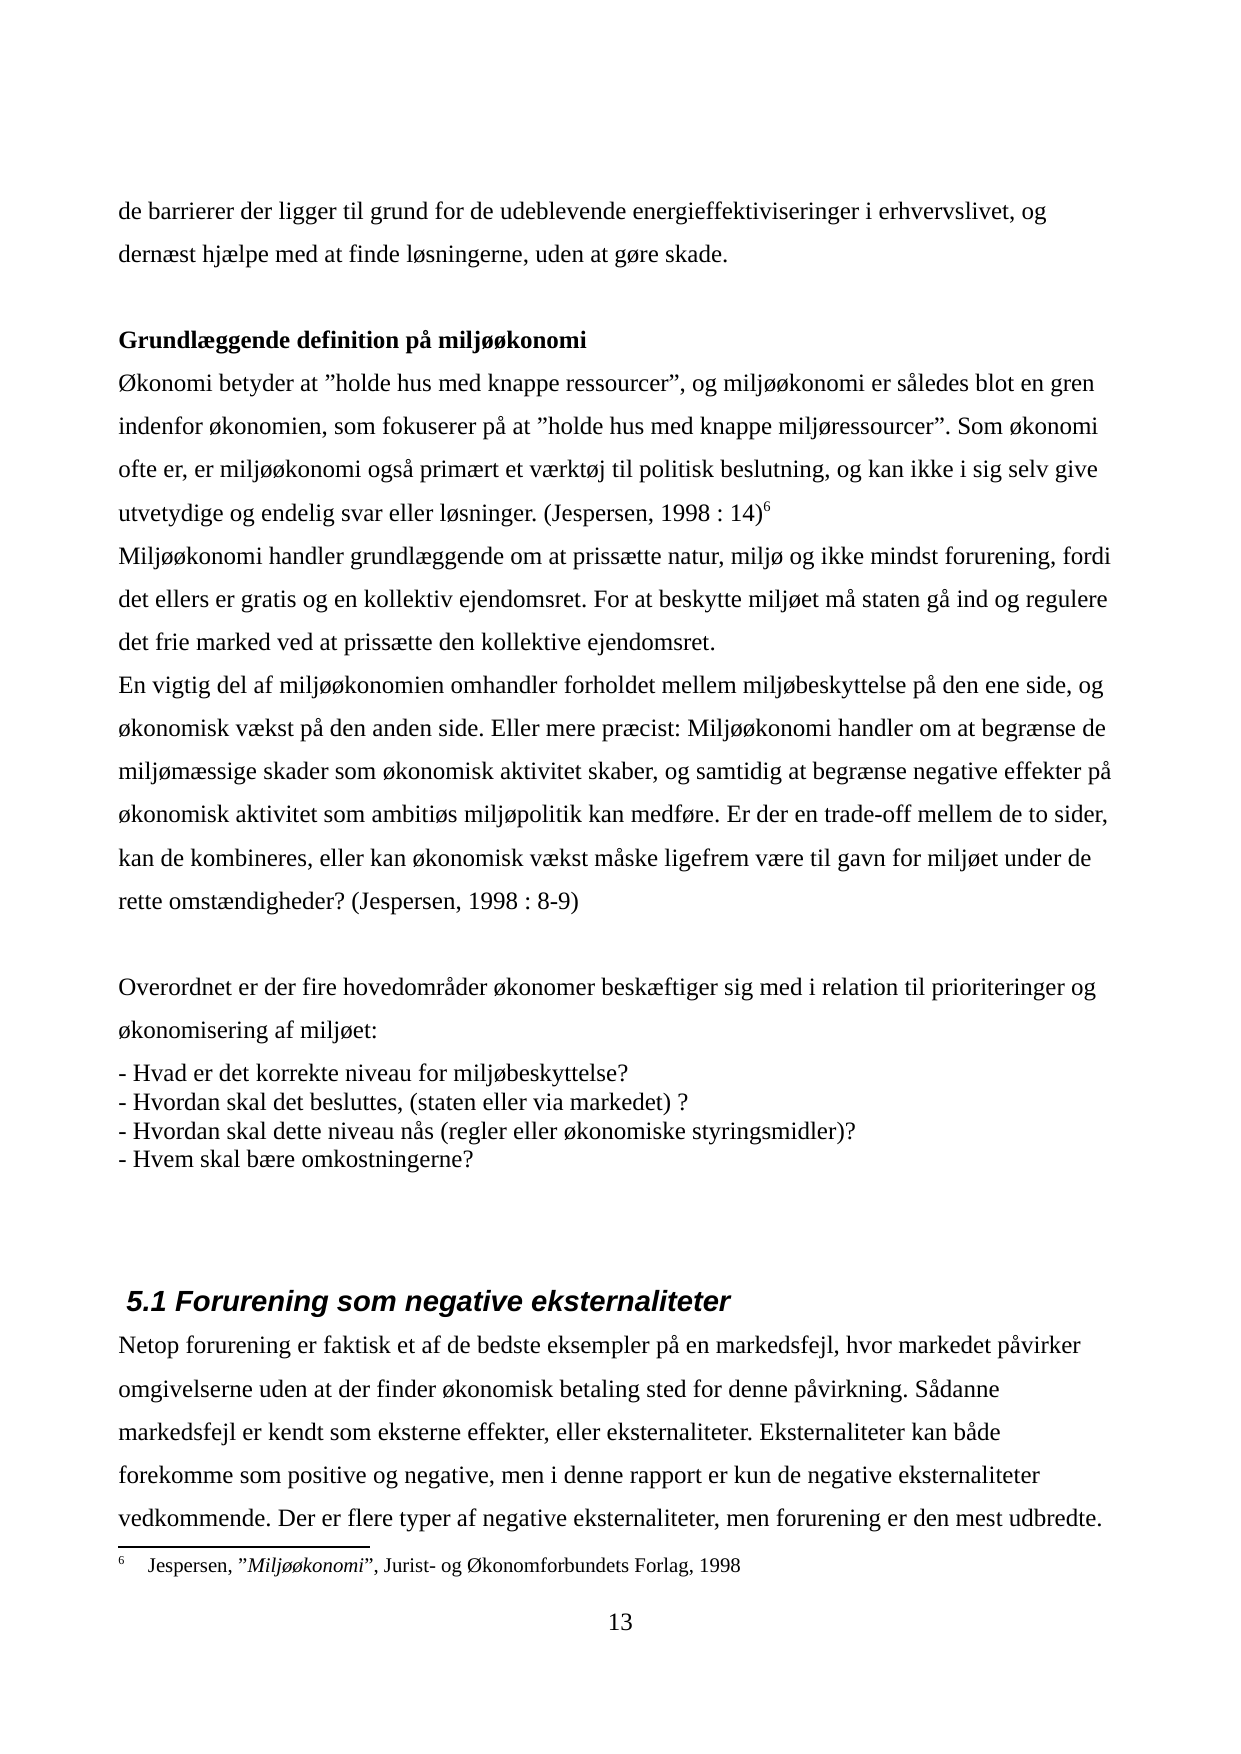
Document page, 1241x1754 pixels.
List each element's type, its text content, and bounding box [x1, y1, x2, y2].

subtitle Forurening som negative eksternaliteter [118, 1284, 1122, 1318]
text Netop forurening er faktisk et af de bedste eksempler på en markedsfejl, hvor markedet påvirker omgivelserne uden at der finder økonomisk betaling sted for denne påvirkning. Sådanne markedsfejl er kendt som eksterne effekter, eller eksternaliteter. Eksternaliteter kan både forekomme som positive og negative, men i denne rapport er kun de negative eksternaliteter vedkommende. Der er flere typer af negative eksternaliteter, men forurening er den mest udbredte. [118, 1331, 1122, 1532]
text - Hvad er det korrekte niveau for miljøbeskyttelse? [118, 1058, 1122, 1087]
text Jespersen, ”Miljøøkonomi”, Jurist- og Økonomforbundets Forlag, 1998 [118, 1553, 1122, 1577]
text - Hvem skal bære omkostningerne? [118, 1144, 1122, 1173]
text Økonomi betyder at ”holde hus med knappe ressourcer”, og miljøøkonomi er således blot en gren indenfor økonomien, som fokuserer på at ”holde hus med knappe miljøressourcer”. Som økonomi ofte er, er miljøøkonomi også primært et værktøj til politisk beslutning, og kan ikke i sig selv give utvetydige og endelig svar eller løsninger. (Jespersen, 1998 : 14) [118, 368, 1122, 526]
text Overordnet er der fire hovedområder økonomer beskæftiger sig med i relation til prioriteringer og økonomisering af miljøet: [118, 972, 1122, 1044]
text Miljøøkonomi handler grundlæggende om at prissætte natur, miljø og ikke mindst forurening, fordi det ellers er gratis og en kollektiv ejendomsret. For at beskytte miljøet må staten gå ind og regulere det frie marked ved at prissætte den kollektive ejendomsret. [118, 541, 1122, 656]
text En vigtig del af miljøøkonomien omhandler forholdet mellem miljøbeskyttelse på den ene side, og økonomisk vækst på den anden side. Eller mere præcist: Miljøøkonomi handler om at begrænse de miljømæssige skader som økonomisk aktivitet skaber, og samtidig at begrænse negative effekter på økonomisk aktivitet som ambitiøs miljøpolitik kan medføre. Er der en trade-off mellem de to sider, kan de kombineres, eller kan økonomisk vækst måske ligefrem være til gavn for miljøet under de rette omstændigheder? (Jespersen, 1998 : 8-9) [118, 670, 1122, 914]
text de barrierer der ligger til grund for de udeblevende energieffektiviseringer i erhvervslivet, og dernæst hjælpe med at finde løsningerne, uden at gøre skade. [118, 196, 1122, 268]
text - Hvordan skal det besluttes, (staten eller via markedet) ? [118, 1087, 1122, 1116]
text - Hvordan skal dette niveau nås (regler eller økonomiske styringsmidler)? [118, 1116, 1122, 1144]
text Grundlæggende definition på miljøøkonomi [118, 325, 1122, 354]
